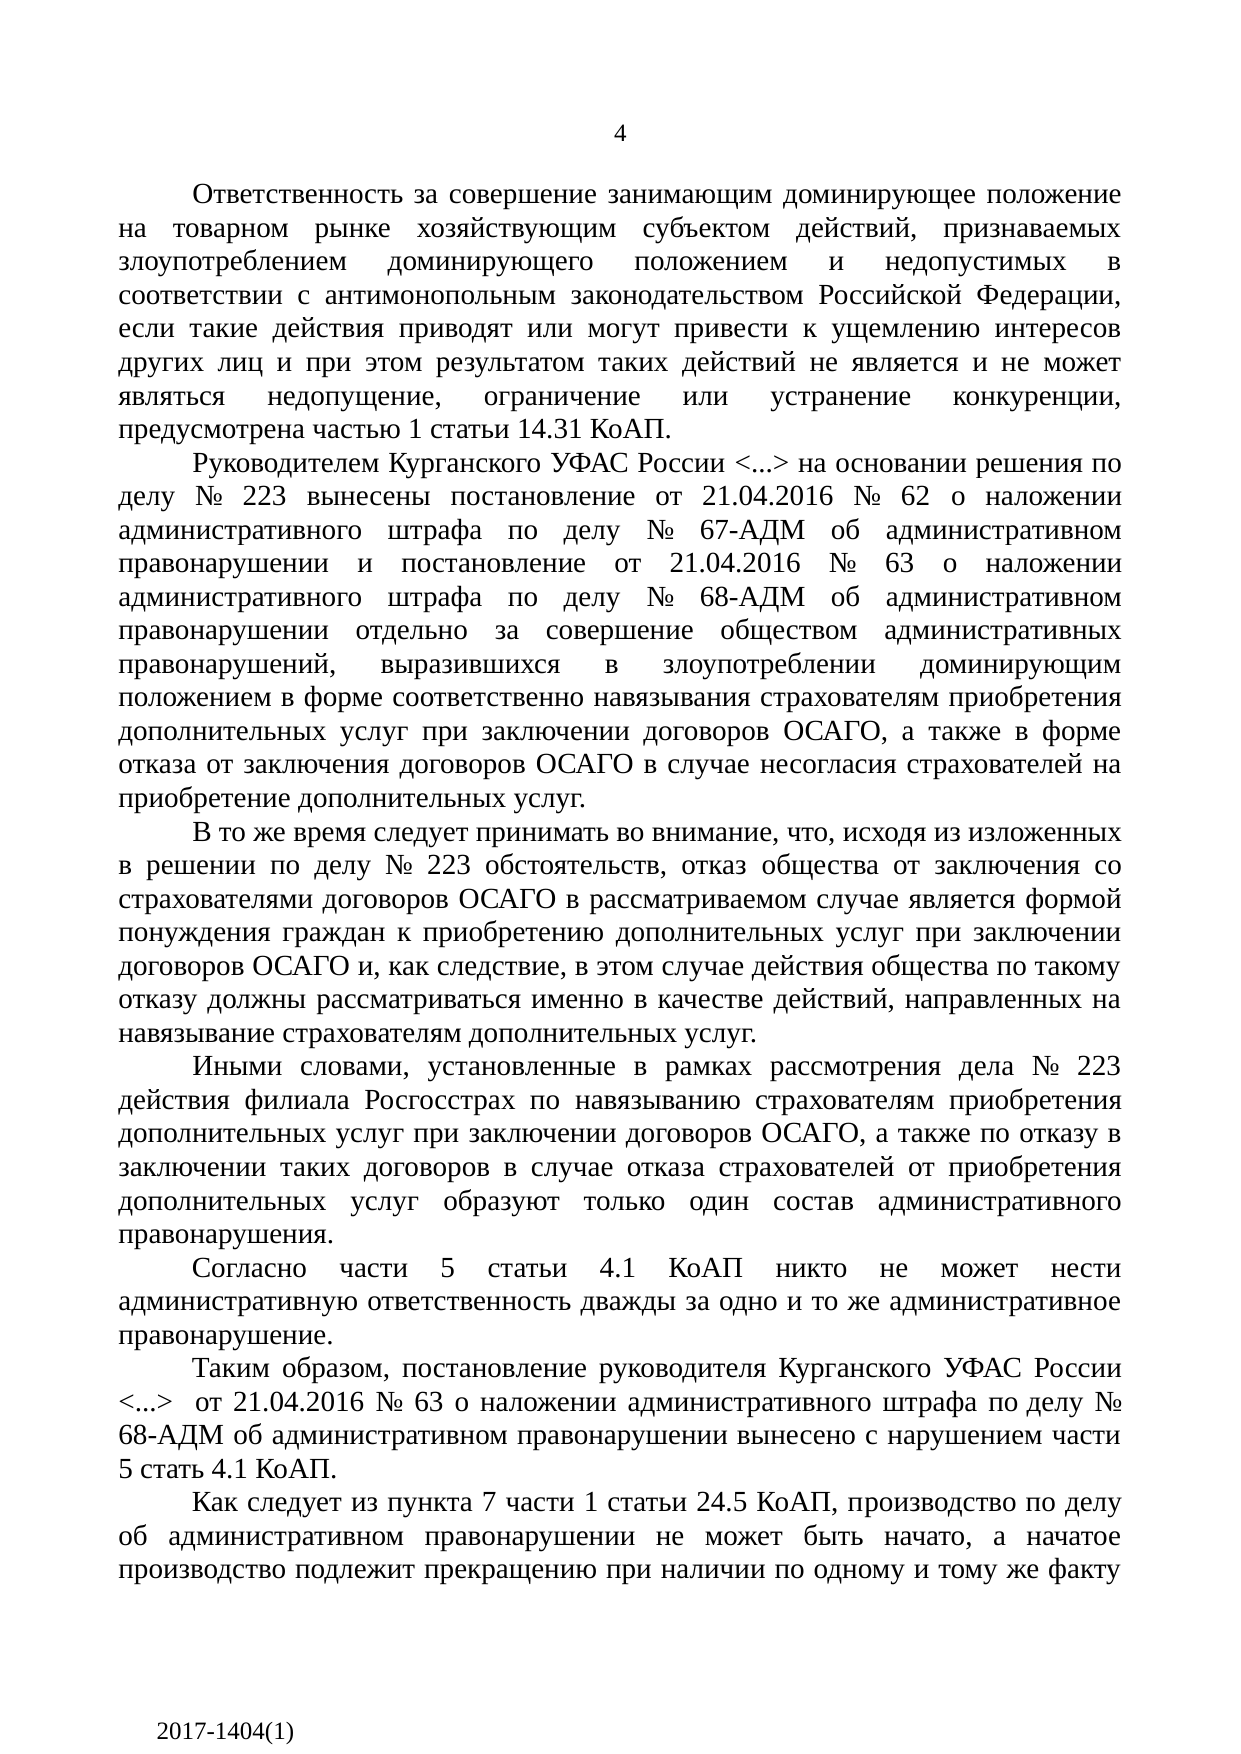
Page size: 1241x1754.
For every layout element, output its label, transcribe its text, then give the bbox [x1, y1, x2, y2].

text Ответственность за совершение занимающим доминирующее положение на товарном рынке хозяйствующим субъектом действий, признаваемых злоупотреблением доминирующего положением и недопустимых в соответствии с антимонопольным законодательством Российской Федерации, если такие действия приводят или могут привести к ущемлению интересов других лиц и при этом результатом таких действий не является и не может являться недопущение, ограничение или устранение конкуренции, предусмотрена частью 1 статьи 14.31 КоАП. [118, 176, 1122, 445]
text Иными словами, установленные в рамках рассмотрения дела № 223 действия филиала Росгосстрах по навязыванию страхователям приобретения дополнительных услуг при заключении договоров ОСАГО, а также по отказу в заключении таких договоров в случае отказа страхователей от приобретения дополнительных услуг образуют только один состав административного правонарушения. [118, 1048, 1122, 1250]
text В то же время следует принимать во внимание, что, исходя из изложенных в решении по делу № 223 обстоятельств, отказ общества от заключения со страхователями договоров ОСАГО в рассматриваемом случае является формой понуждения граждан к приобретению дополнительных услуг при заключении договоров ОСАГО и, как следствие, в этом случае действия общества по такому отказу должны рассматриваться именно в качестве действий, направленных на навязывание страхователям дополнительных услуг. [118, 814, 1122, 1048]
text Руководителем Курганского УФАС России <...> на основании решения по делу № 223 вынесены постановление от 21.04.2016 № 62 о наложении административного штрафа по делу № 67-АДМ об административном правонарушении и постановление от 21.04.2016 № 63 о наложении административного штрафа по делу № 68-АДМ об административном правонарушении отдельно за совершение обществом административных правонарушений, выразившихся в злоупотреблении доминирующим положением в форме соответственно навязывания страхователям приобретения дополнительных услуг при заключении договоров ОСАГО, а также в форме отказа от заключения договоров ОСАГО в случае несогласия страхователей на приобретение дополнительных услуг. [118, 445, 1122, 814]
text Согласно части 5 статьи 4.1 КоАП никто не может нести административную ответственность дважды за одно и то же административное правонарушение. [118, 1250, 1122, 1350]
text Таким образом, постановление руководителя Курганского УФАС России <...> от 21.04.2016 № 63 о наложении административного штрафа по делу № 68-АДМ об административном правонарушении вынесено с нарушением части 5 стать 4.1 КоАП. [118, 1350, 1122, 1484]
text Как следует из пункта 7 части 1 статьи 24.5 КоАП, производство по делу об административном правонарушении не может быть начато, а начатое производство подлежит прекращению при наличии по одному и тому же факту [118, 1484, 1122, 1585]
